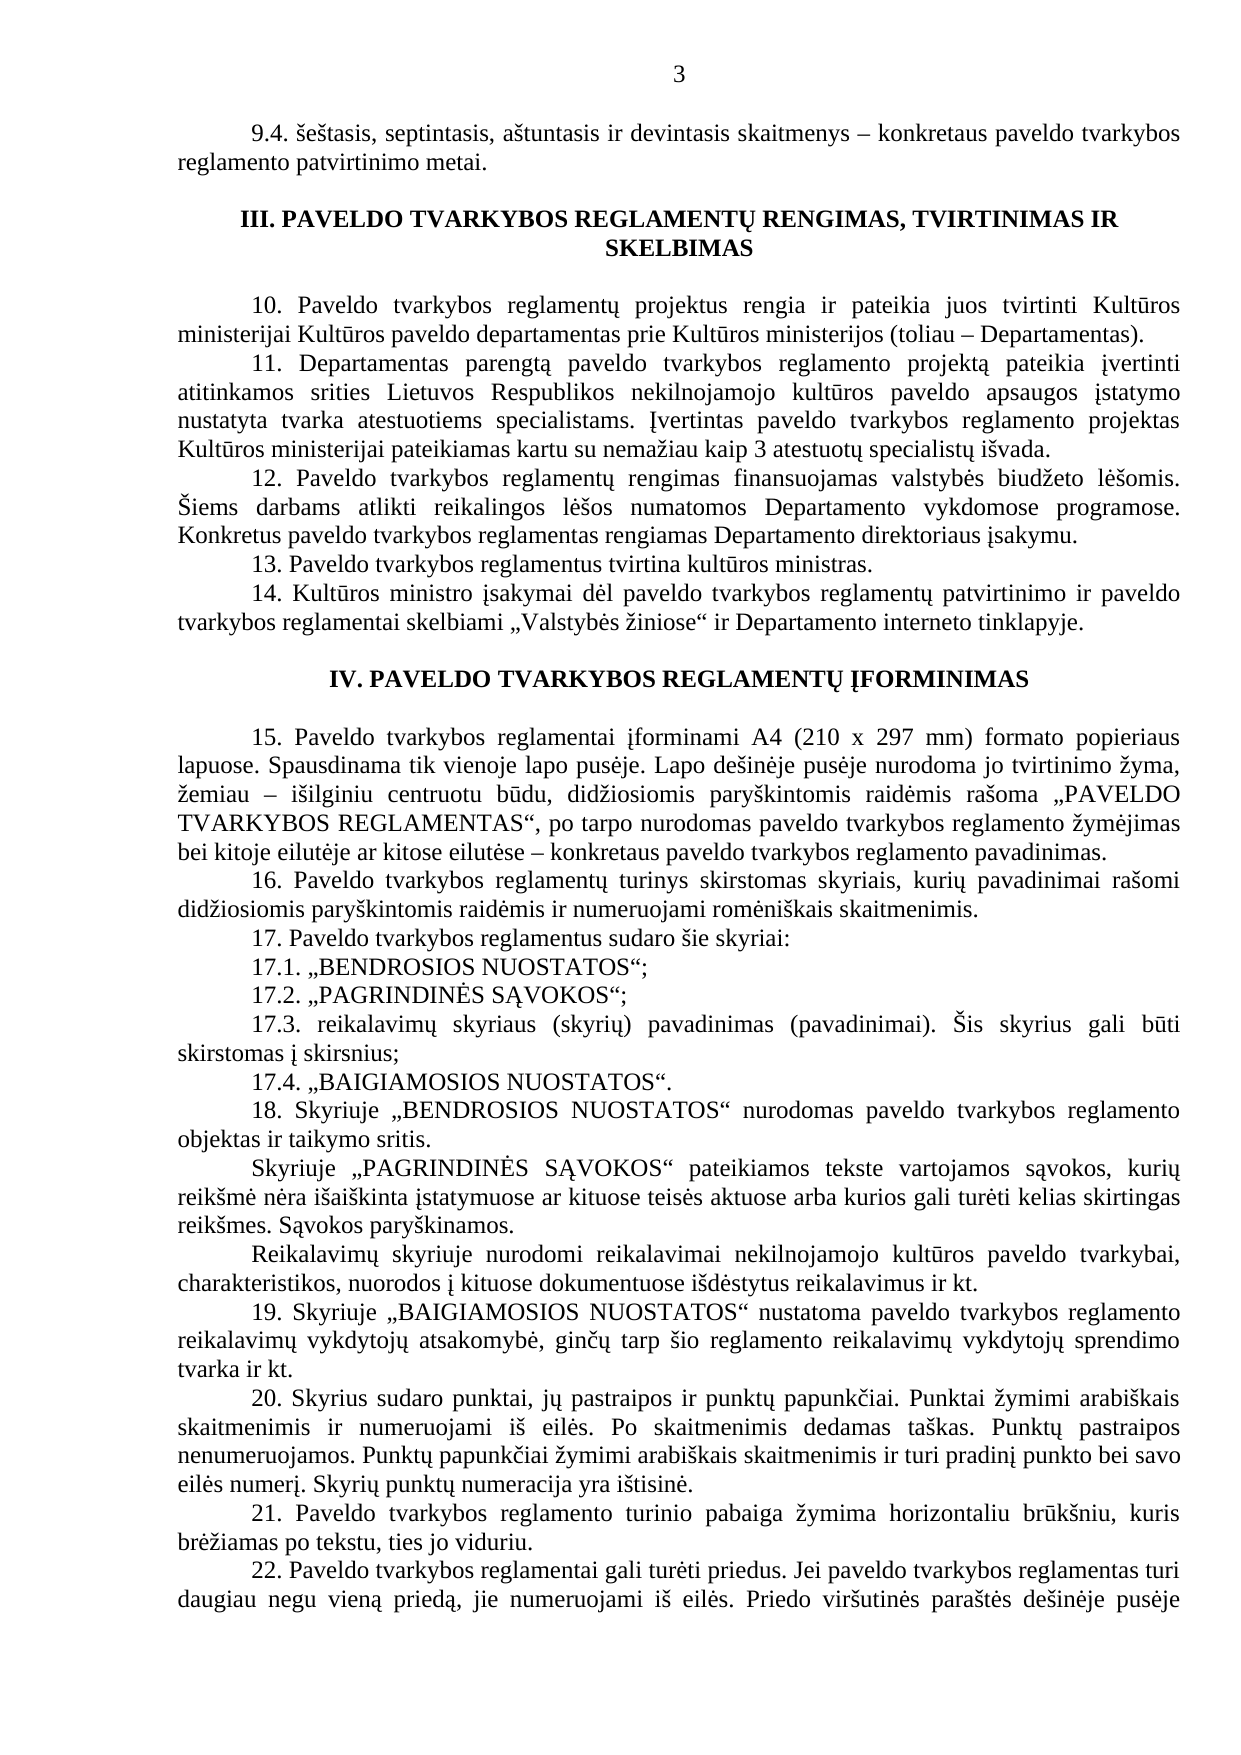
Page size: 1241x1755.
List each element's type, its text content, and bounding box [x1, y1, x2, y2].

text IV. PAVELDO TVARKYBOS REGLAMENTŲ ĮFORMINIMAS [177, 664, 1181, 693]
text 18. Skyriuje „BENDROSIOS NUOSTATOS“ nurodomas paveldo tvarkybos reglamento objektas ir taikymo sritis. [177, 1096, 1181, 1153]
text III. PAVELDO TVARKYBOS REGLAMENTŲ RENGIMAS, TVIRTINIMAS IR SKELBIMAS [177, 204, 1181, 262]
text 9.4. šeštasis, septintasis, aštuntasis ir devintasis skaitmenys – konkretaus paveldo tvarkybos reglamento patvirtinimo metai. [177, 118, 1181, 176]
text 11. Departamentas parengtą paveldo tvarkybos reglamento projektą pateikia įvertinti atitinkamos srities Lietuvos Respublikos nekilnojamojo kultūros paveldo apsaugos įstatymo nustatyta tvarka atestuotiems specialistams. Įvertintas paveldo tvarkybos reglamento projektas Kultūros ministerijai pateikiamas kartu su nemažiau kaip 3 atestuotų specialistų išvada. [177, 348, 1181, 463]
text 17.1. „BENDROSIOS NUOSTATOS“; [177, 952, 1181, 981]
text 15. Paveldo tvarkybos reglamentai įforminami A4 (210 x 297 mm) formato popieriaus lapuose. Spausdinama tik vienoje lapo pusėje. Lapo dešinėje pusėje nurodoma jo tvirtinimo žyma, žemiau – išilginiu centruotu būdu, didžiosiomis paryškintomis raidėmis rašoma „PAVELDO TVARKYBOS REGLAMENTAS“, po tarpo nurodomas paveldo tvarkybos reglamento žymėjimas bei kitoje eilutėje ar kitose eilutėse – konkretaus paveldo tvarkybos reglamento pavadinimas. [177, 722, 1181, 866]
text 13. Paveldo tvarkybos reglamentus tvirtina kultūros ministras. [177, 549, 1181, 578]
text 12. Paveldo tvarkybos reglamentų rengimas finansuojamas valstybės biudžeto lėšomis. Šiems darbams atlikti reikalingos lėšos numatomos Departamento vykdomose programose. Konkretus paveldo tvarkybos reglamentas rengiamas Departamento direktoriaus įsakymu. [177, 463, 1181, 549]
text 17.2. „PAGRINDINĖS SĄVOKOS“; [177, 981, 1181, 1009]
text 17.3. reikalavimų skyriaus (skyrių) pavadinimas (pavadinimai). Šis skyrius gali būti skirstomas į skirsnius; [177, 1009, 1181, 1067]
text 17.4. „BAIGIAMOSIOS NUOSTATOS“. [177, 1067, 1181, 1096]
text 22. Paveldo tvarkybos reglamentai gali turėti priedus. Jei paveldo tvarkybos reglamentas turi daugiau negu vieną priedą, jie numeruojami iš eilės. Priedo viršutinės paraštės dešinėje pusėje [177, 1556, 1181, 1613]
text 19. Skyriuje „BAIGIAMOSIOS NUOSTATOS“ nustatoma paveldo tvarkybos reglamento reikalavimų vykdytojų atsakomybė, ginčų tarp šio reglamento reikalavimų vykdytojų sprendimo tvarka ir kt. [177, 1297, 1181, 1383]
text 16. Paveldo tvarkybos reglamentų turinys skirstomas skyriais, kurių pavadinimai rašomi didžiosiomis paryškintomis raidėmis ir numeruojami romėniškais skaitmenimis. [177, 866, 1181, 923]
text 10. Paveldo tvarkybos reglamentų projektus rengia ir pateikia juos tvirtinti Kultūros ministerijai Kultūros paveldo departamentas prie Kultūros ministerijos (toliau – Departamentas). [177, 291, 1181, 348]
text 20. Skyrius sudaro punktai, jų pastraipos ir punktų papunkčiai. Punktai žymimi arabiškais skaitmenimis ir numeruojami iš eilės. Po skaitmenimis dedamas taškas. Punktų pastraipos nenumeruojamos. Punktų papunkčiai žymimi arabiškais skaitmenimis ir turi pradinį punkto bei savo eilės numerį. Skyrių punktų numeracija yra ištisinė. [177, 1383, 1181, 1498]
text 21. Paveldo tvarkybos reglamento turinio pabaiga žymima horizontaliu brūkšniu, kuris brėžiamas po tekstu, ties jo viduriu. [177, 1498, 1181, 1556]
text Reikalavimų skyriuje nurodomi reikalavimai nekilnojamojo kultūros paveldo tvarkybai, charakteristikos, nuorodos į kituose dokumentuose išdėstytus reikalavimus ir kt. [177, 1239, 1181, 1297]
text 14. Kultūros ministro įsakymai dėl paveldo tvarkybos reglamentų patvirtinimo ir paveldo tvarkybos reglamentai skelbiami „Valstybės žiniose“ ir Departamento interneto tinklapyje. [177, 578, 1181, 636]
text 17. Paveldo tvarkybos reglamentus sudaro šie skyriai: [177, 923, 1181, 952]
text Skyriuje „PAGRINDINĖS SĄVOKOS“ pateikiamos tekste vartojamos sąvokos, kurių reikšmė nėra išaiškinta įstatymuose ar kituose teisės aktuose arba kurios gali turėti kelias skirtingas reikšmes. Sąvokos paryškinamos. [177, 1153, 1181, 1239]
